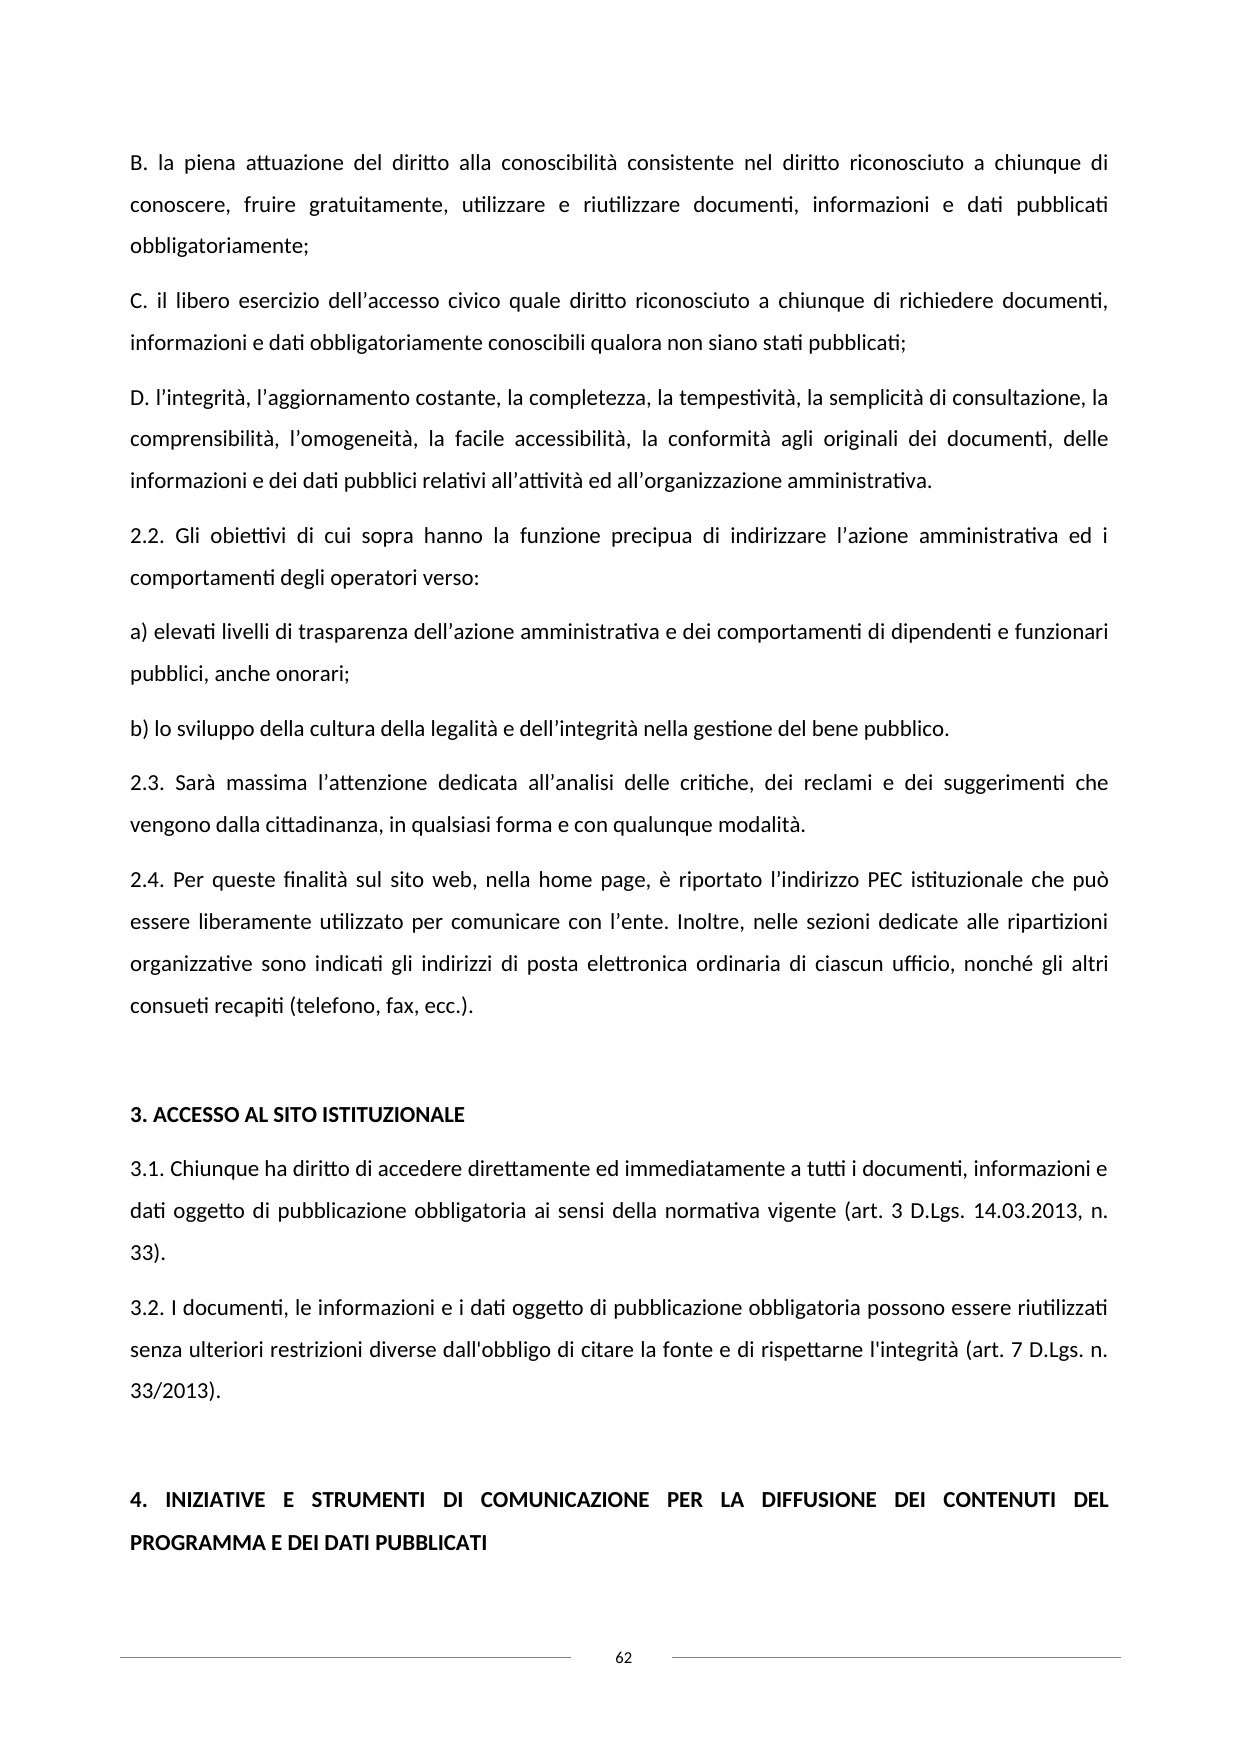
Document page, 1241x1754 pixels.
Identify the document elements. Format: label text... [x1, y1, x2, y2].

text 4. INIZIATIVE E STRUMENTI DI COMUNICAZIONE PER LA DIFFUSIONE DEI CONTENUTI DEL PROGRAMMA E DEI DATI PUBBLICATI [130, 1486, 1110, 1556]
text b) lo sviluppo della cultura della legalità e dell’integrità nella gestione del bene pubblico. [130, 714, 1110, 742]
text 2.4. Per queste finalità sul sito web, nella home page, è riportato l’indirizzo PEC istituzionale che può essere liberamente utilizzato per comunicare con l’ente. Inoltre, nelle sezioni dedicate alle ripartizioni organizzative sono indicati gli indirizzi di posta elettronica ordinaria di ciascun ufficio, nonché gli altri consueti recapiti (telefono, fax, ecc.). [130, 865, 1110, 1019]
text 2.3. Sarà massima l’attenzione dedicata all’analisi delle critiche, dei reclami e dei suggerimenti che vengono dalla cittadinanza, in qualsiasi forma e con qualunque modalità. [130, 768, 1110, 838]
text C. il libero esercizio dell’accesso civico quale diritto riconosciuto a chiunque di richiedere documenti, informazioni e dati obbligatoriamente conoscibili qualora non siano stati pubblicati; [130, 286, 1110, 356]
text B. la piena attuazione del diritto alla conoscibilità consistente nel diritto riconosciuto a chiunque di conoscere, fruire gratuitamente, utilizzare e riutilizzare documenti, informazioni e dati pubblicati obbligatoriamente; [130, 148, 1110, 260]
text 3.2. I documenti, le informazioni e i dati oggetto di pubblicazione obbligatoria possono essere riutilizzati senza ulteriori restrizioni diverse dall'obbligo di citare la fonte e di rispettarne l'integrità (art. 7 D.Lgs. n. 33/2013). [130, 1293, 1110, 1405]
text 3.1. Chiunque ha diritto di accedere direttamente ed immediatamente a tutti i documenti, informazioni e dati oggetto di pubblicazione obbligatoria ai sensi della normativa vigente (art. 3 D.Lgs. 14.03.2013, n. 33). [130, 1154, 1110, 1266]
text D. l’integrità, l’aggiornamento costante, la completezza, la tempestività, la semplicità di consultazione, la comprensibilità, l’omogeneità, la facile accessibilità, la conformità agli originali dei documenti, delle informazioni e dei dati pubblici relativi all’attività ed all’organizzazione amministrativa. [130, 383, 1110, 494]
text a) elevati livelli di trasparenza dell’azione amministrativa e dei comportamenti di dipendenti e funzionari pubblici, anche onorari; [130, 617, 1110, 687]
text 3. ACCESSO AL SITO ISTITUZIONALE [130, 1100, 1110, 1128]
text 2.2. Gli obiettivi di cui sopra hanno la funzione precipua di indirizzare l’azione amministrativa ed i comportamenti degli operatori verso: [130, 521, 1110, 591]
